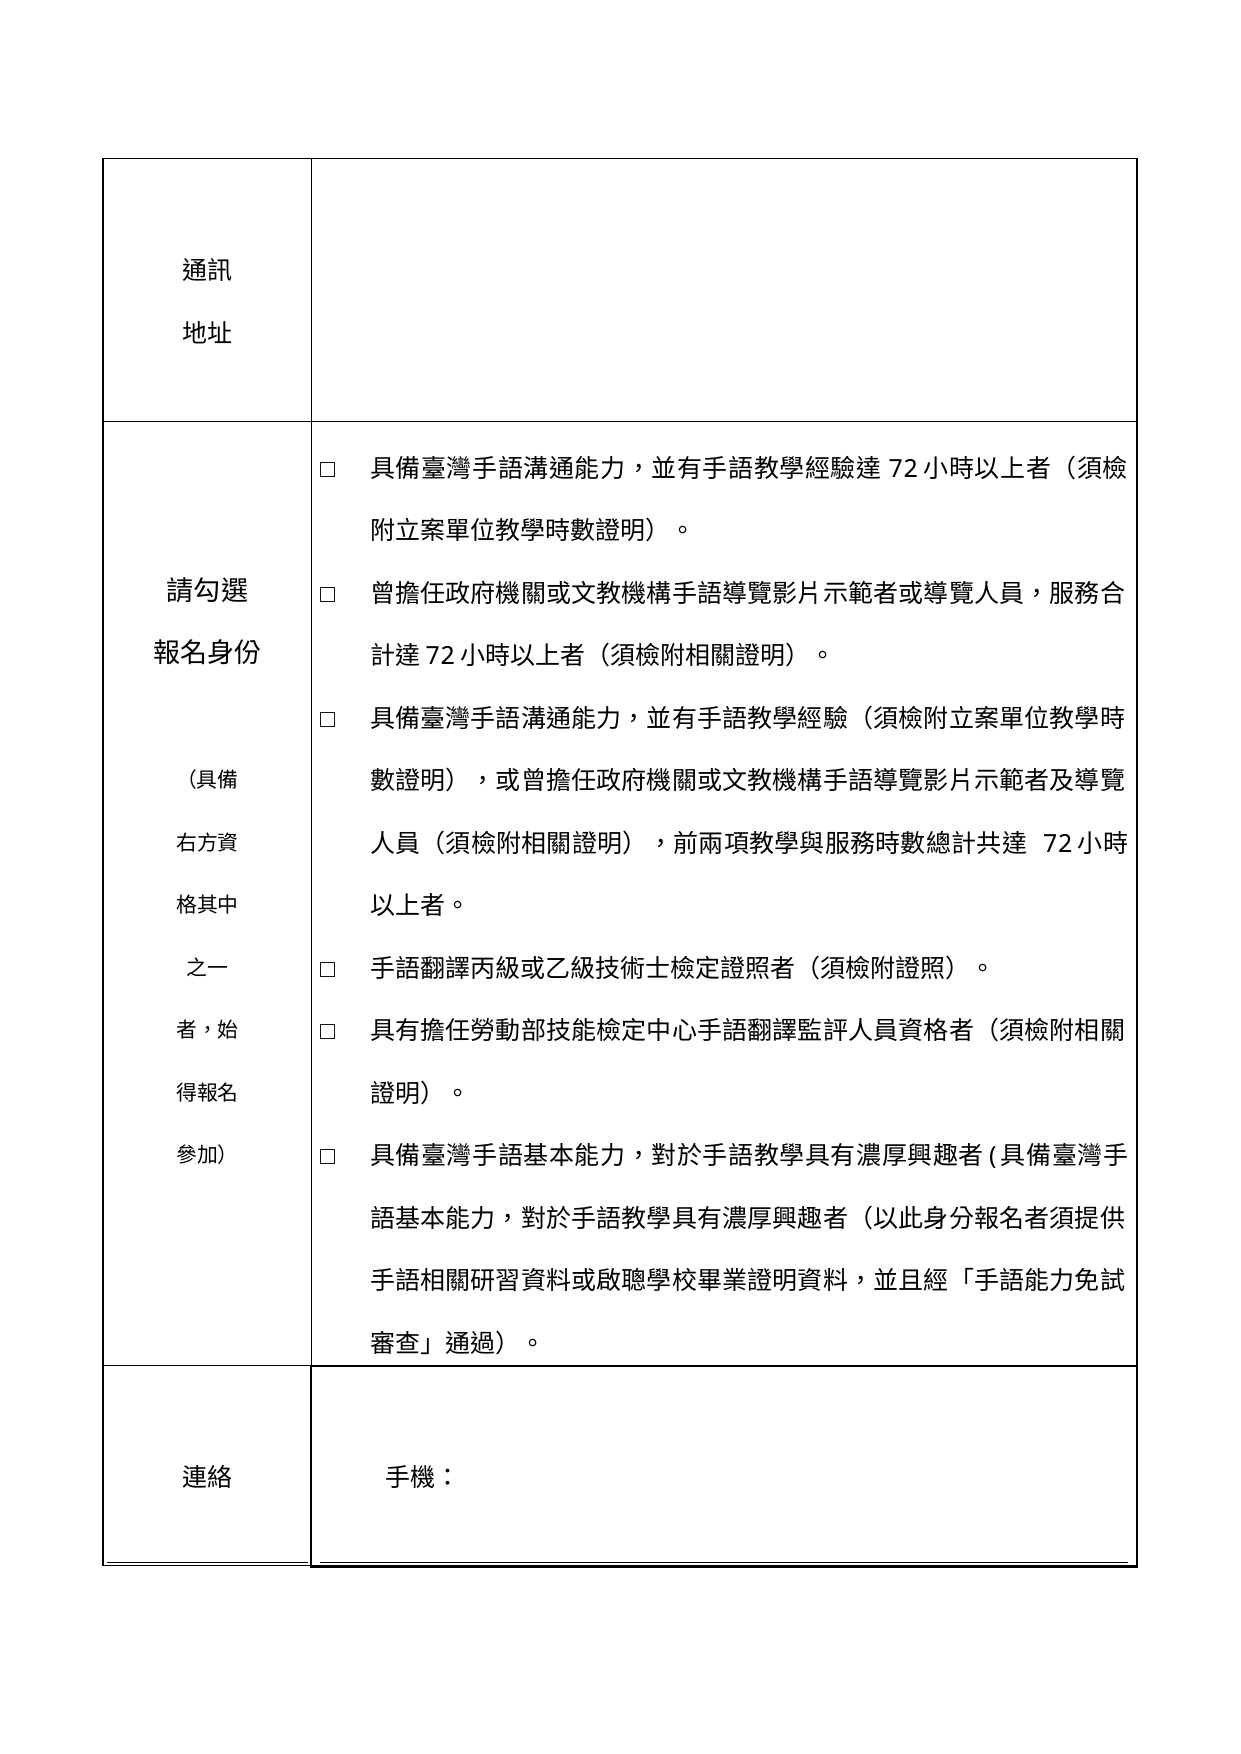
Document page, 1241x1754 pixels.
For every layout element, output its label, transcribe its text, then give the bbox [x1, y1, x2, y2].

table_cell [312, 159, 1136, 421]
table_cell 連絡 [104, 1366, 310, 1565]
table_cell 通訊地址 [104, 159, 311, 421]
table_cell 手機： [312, 1367, 1136, 1565]
table_cell 具備臺灣手語溝通能力，並有手語教學經驗達72小時以上者（須檢附立案單位教學時數證明）。 曾擔任政府機關或文教機構手語導覽影片示範者或導覽人員，服務合計達72小時以上者（須檢附相關證明）。 具備臺灣手語溝通能力，並有手語教學經驗（須檢附立案單位教學時數證明），或曾擔任政府機關或文教機構手語導覽影片示範者及導覽人員（須檢附相關證明），前兩項教學與服務時數總計共達 72小時以上者。 手語翻譯丙級或乙級技術士檢定證照者（須檢附證照）。 具有擔任勞動部技能檢定中心手語翻譯監評人員資格者（須檢附相關證明）。 具備臺灣手語基本能力，對於手語教學具有濃厚興趣者(具備臺灣手語基本能力，對於手語教學具有濃厚興趣者（以此身分報名者須提供手語相關研習資料或啟聰學校畢業證明資料，並且經「手語能力免試審查」通過）。 [312, 422, 1136, 1365]
table_cell 請勾選 報名身份 （具備右方資格其中之一者，始得報名參加） [104, 422, 311, 1365]
